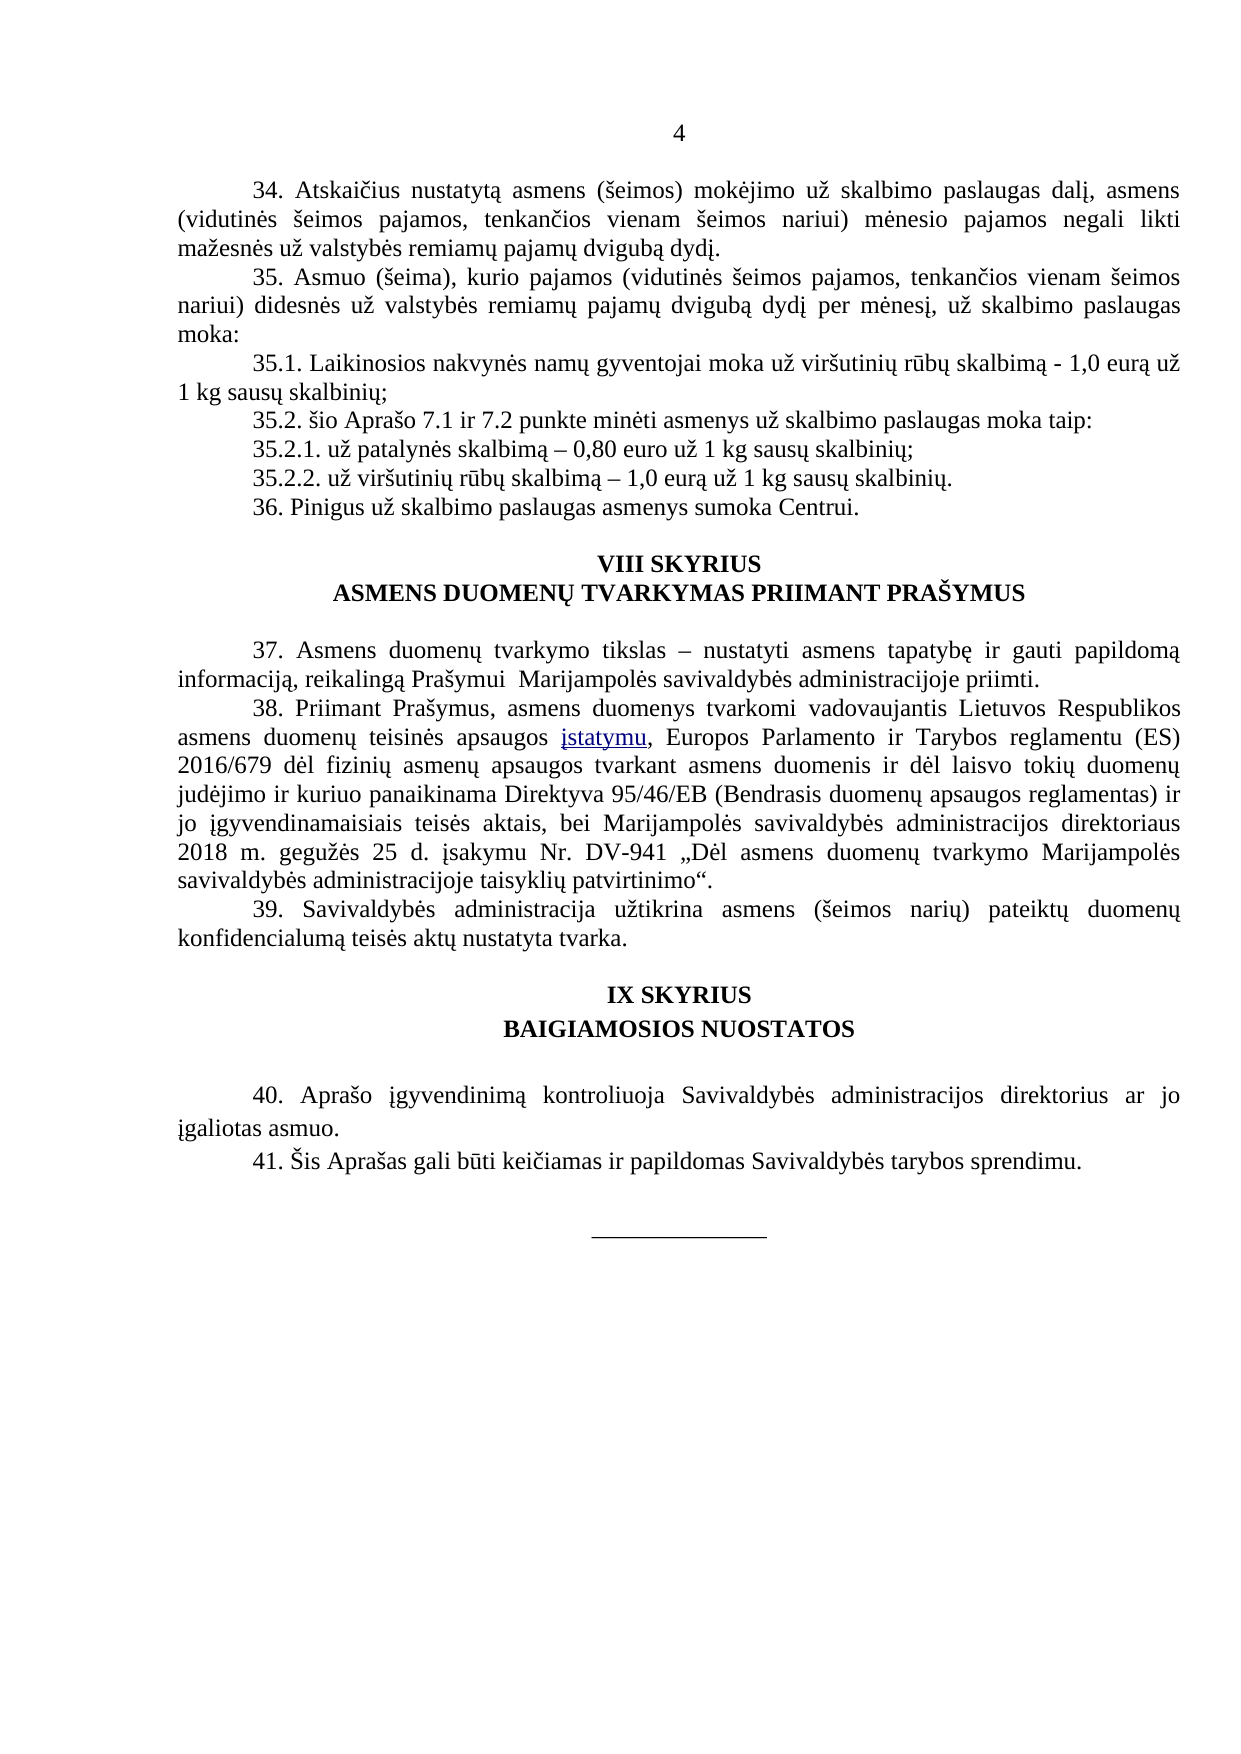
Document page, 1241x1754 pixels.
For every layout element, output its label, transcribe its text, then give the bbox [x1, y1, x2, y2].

text 41. Šis Aprašas gali būti keičiamas ir papildomas Savivaldybės tarybos sprendimu. [177, 1146, 1181, 1174]
text 39. Savivaldybės administracija užtikrina asmens (šeimos narių) pateiktų duomenų konfidencialumą teisės aktų nustatyta tvarka. [177, 894, 1181, 952]
text 35.1. Laikinosios nakvynės namų gyventojai moka už viršutinių rūbų skalbimą - 1,0 eurą už 1 kg sausų skalbinių; [177, 348, 1181, 406]
text 37. Asmens duomenų tvarkymo tikslas – nustatyti asmens tapatybę ir gauti papildomą informaciją, reikalingą Prašymui Marijampolės savivaldybės administracijoje priimti. [177, 636, 1181, 693]
text IX SKYRIUS [177, 981, 1181, 1009]
text BAIGIAMOSIOS NUOSTATOS [177, 1014, 1181, 1042]
text 35.2. šio Aprašo 7.1 ir 7.2 punkte minėti asmenys už skalbimo paslaugas moka taip: [177, 406, 1181, 434]
text 35. Asmuo (šeima), kurio pajamos (vidutinės šeimos pajamos, tenkančios vienam šeimos nariui) didesnės už valstybės remiamų pajamų dvigubą dydį per mėnesį, už skalbimo paslaugas moka: [177, 262, 1181, 348]
text 38. Priimant Prašymus, asmens duomenys tvarkomi vadovaujantis Lietuvos Respublikos asmens duomenų teisinės apsaugos įstatymu, Europos Parlamento ir Tarybos reglamentu (ES) 2016/679 dėl fizinių asmenų apsaugos tvarkant asmens duomenis ir dėl laisvo tokių duomenų judėjimo ir kuriuo panaikinama Direktyva 95/46/EB (Bendrasis duomenų apsaugos reglamentas) ir jo įgyvendinamaisiais teisės aktais, bei Marijampolės savivaldybės administracijos direktoriaus 2018 m. gegužės 25 d. įsakymu Nr. DV-941 „Dėl asmens duomenų tvarkymo Marijampolės savivaldybės administracijoje taisyklių patvirtinimo“. [177, 693, 1181, 894]
text 40. Aprašo įgyvendinimą kontroliuoja Savivaldybės administracijos direktorius ar jo įgaliotas asmuo. [177, 1080, 1181, 1141]
text VIII SKYRIUS [177, 549, 1181, 578]
text 35.2.2. už viršutinių rūbų skalbimą – 1,0 eurą už 1 kg sausų skalbinių. [177, 463, 1181, 492]
text ASMENS DUOMENŲ TVARKYMAS PRIIMANT PRAŠYMUS [177, 578, 1181, 607]
text 36. Pinigus už skalbimo paslaugas asmenys sumoka Centrui. [177, 492, 1181, 521]
text 35.2.1. už patalynės skalbimą – 0,80 euro už 1 kg sausų skalbinių; [177, 434, 1181, 463]
text ______________ [177, 1212, 1181, 1241]
text 34. Atskaičius nustatytą asmens (šeimos) mokėjimo už skalbimo paslaugas dalį, asmens (vidutinės šeimos pajamos, tenkančios vienam šeimos nariui) mėnesio pajamos negali likti mažesnės už valstybės remiamų pajamų dvigubą dydį. [177, 176, 1181, 262]
